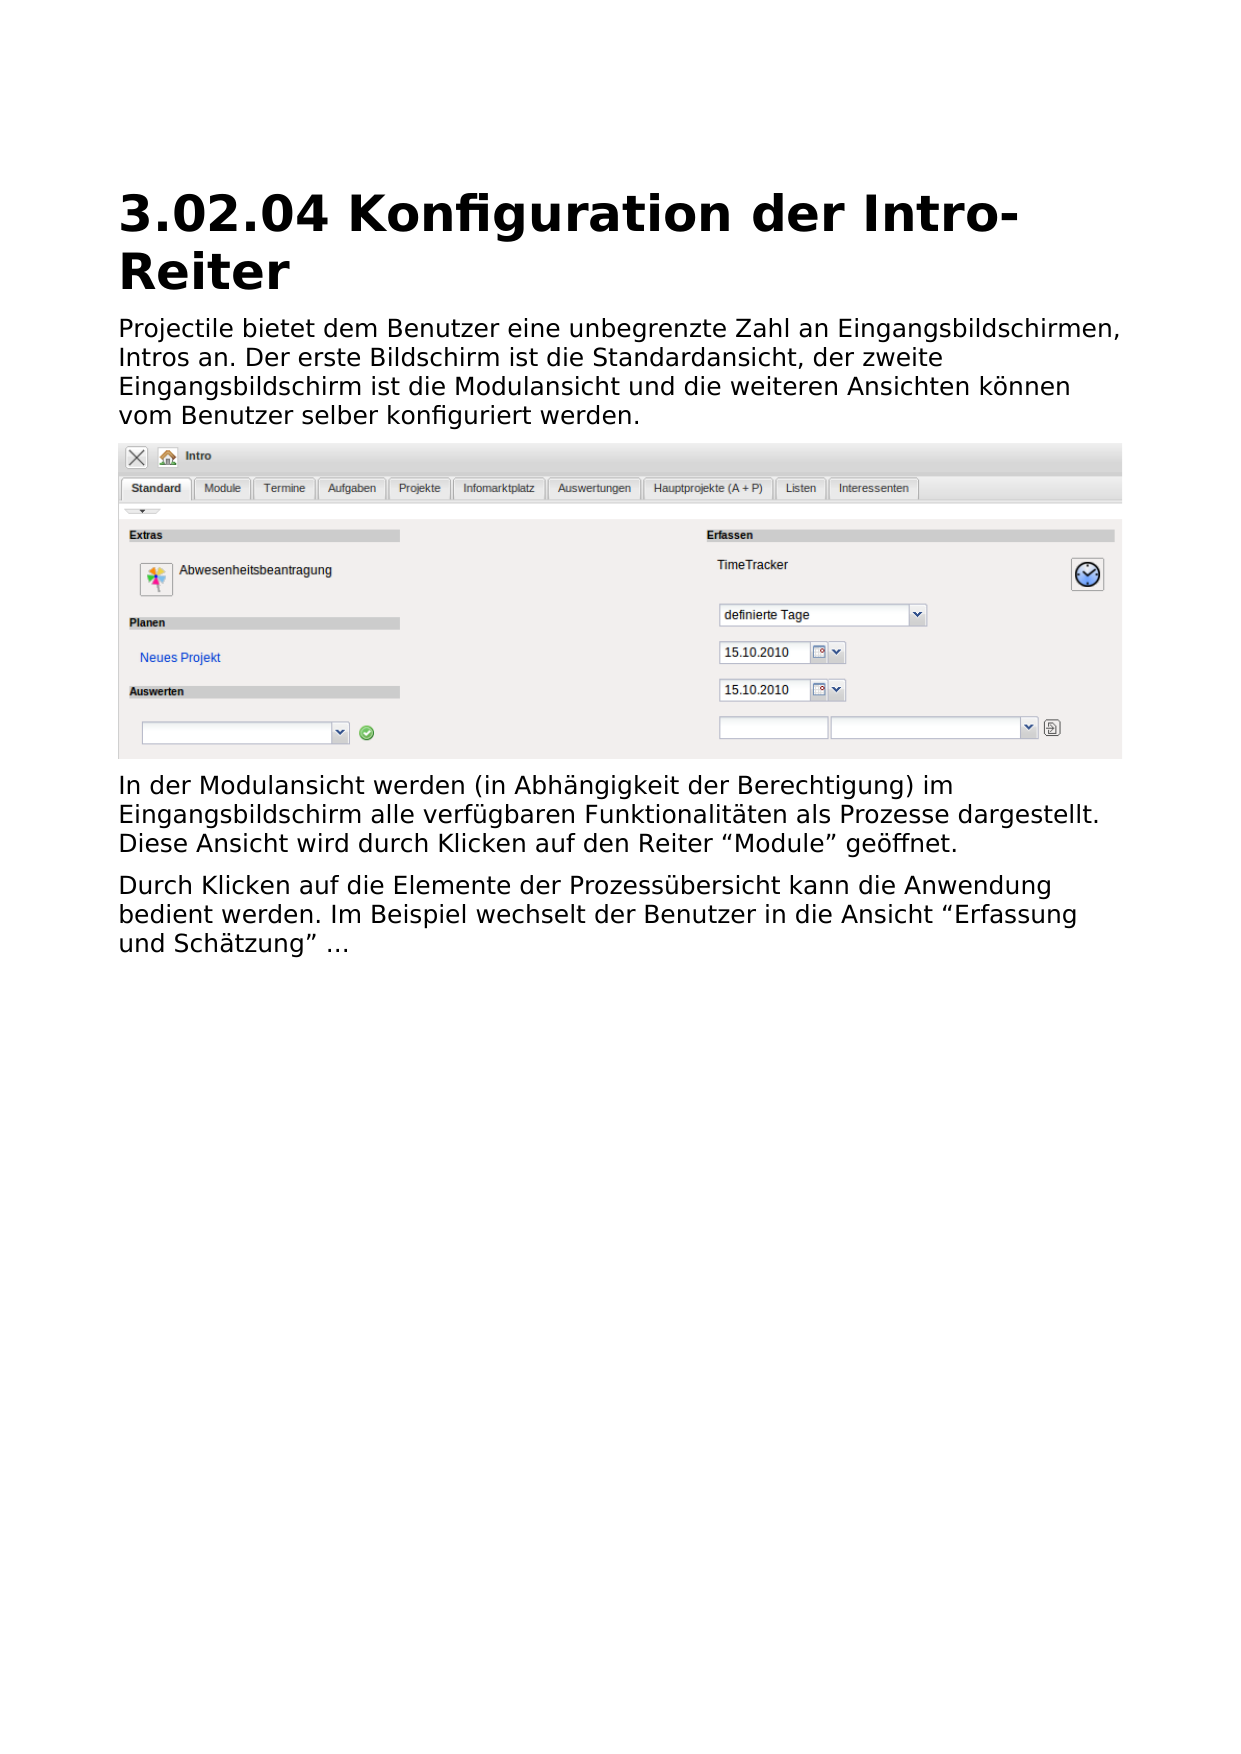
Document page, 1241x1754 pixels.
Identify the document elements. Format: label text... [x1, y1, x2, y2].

text In der Modulansicht werden (in Abhängigkeit der Berechtigung) im Eingangsbildschirm alle verfügbaren Funktionalitäten als Prozesse dargestellt. Diese Ansicht wird durch Klicken auf den Reiter “Module” geöffnet. [118, 771, 1122, 859]
picture [118, 442, 1123, 759]
text Projectile bietet dem Benutzer eine unbegrenzte Zahl an Eingangsbildschirmen, Intros an. Der erste Bildschirm ist die Standardansicht, der zweite Eingangsbildschirm ist die Modulansicht und die weiteren Ansichten können vom Benutzer selber konfiguriert werden. [118, 314, 1122, 430]
subtitle 3.02.04 Konfiguration der Intro-Reiter [118, 185, 1122, 301]
text Durch Klicken auf die Elemente der Prozessübersicht kann die Anwendung bedient werden. Im Beispiel wechselt der Benutzer in die Ansicht “Erfassung und Schätzung” ... [118, 871, 1122, 959]
